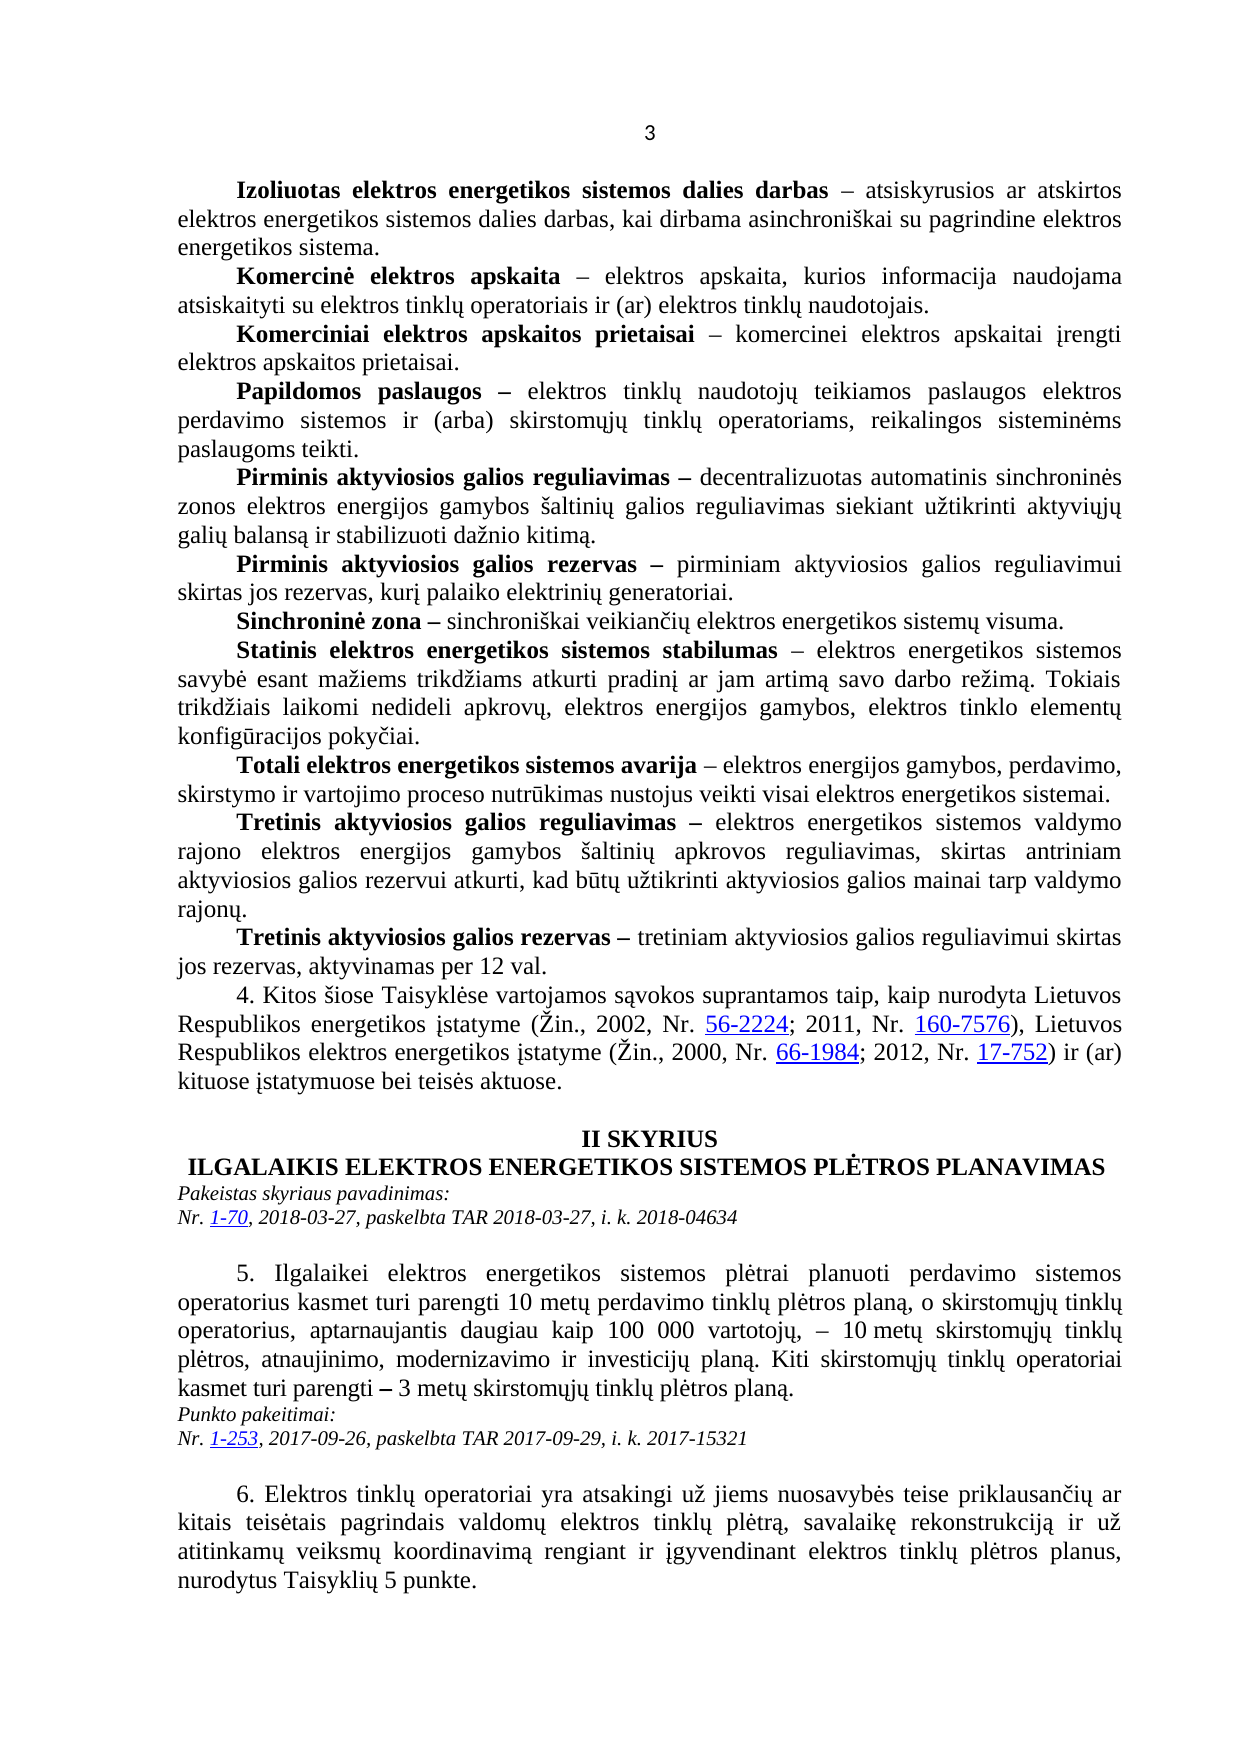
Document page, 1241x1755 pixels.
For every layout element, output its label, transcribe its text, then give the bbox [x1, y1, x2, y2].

text Pirminis aktyviosios galios reguliavimas – decentralizuotas automatinis sinchroninės zonos elektros energijos gamybos šaltinių galios reguliavimas siekiant užtikrinti aktyviųjų galių balansą ir stabilizuoti dažnio kitimą. [177, 462, 1122, 549]
text ILGALAIKIS ELEKTROS ENERGETIKOS SISTEMOS PLĖTROS PLANAVIMAS [177, 1152, 1122, 1181]
text Tretinis aktyviosios galios reguliavimas – elektros energetikos sistemos valdymo rajono elektros energijos gamybos šaltinių apkrovos reguliavimas, skirtas antriniam aktyviosios galios rezervui atkurti, kad būtų užtikrinti aktyviosios galios mainai tarp valdymo rajonų. [177, 807, 1122, 922]
text 4. Kitos šiose Taisyklėse vartojamos sąvokos suprantamos taip, kaip nurodyta Lietuvos Respublikos energetikos įstatyme (Žin., 2002, Nr. 56-2224; 2011, Nr. 160-7576), Lietuvos Respublikos elektros energetikos įstatyme (Žin., 2000, Nr. 66-1984; 2012, Nr. 17-752) ir (ar) kituose įstatymuose bei teisės aktuose. [177, 980, 1122, 1095]
text Komercinė elektros apskaita – elektros apskaita, kurios informacija naudojama atsiskaityti su elektros tinklų operatoriais ir (ar) elektros tinklų naudotojais. [177, 261, 1122, 319]
text Nr. 1-253, 2017-09-26, paskelbta TAR 2017-09-29, i. k. 2017-15321 [177, 1426, 1122, 1450]
text 6. Elektros tinklų operatoriai yra atsakingi už jiems nuosavybės teise priklausančių ar kitais teisėtais pagrindais valdomų elektros tinklų plėtrą, savalaikę rekonstrukciją ir už atitinkamų veiksmų koordinavimą rengiant ir įgyvendinant elektros tinklų plėtros planus, nurodytus Taisyklių 5 punkte. [177, 1479, 1122, 1594]
text Totali elektros energetikos sistemos avarija – elektros energijos gamybos, perdavimo, skirstymo ir vartojimo proceso nutrūkimas nustojus veikti visai elektros energetikos sistemai. [177, 750, 1122, 807]
text Izoliuotas elektros energetikos sistemos dalies darbas – atsiskyrusios ar atskirtos elektros energetikos sistemos dalies darbas, kai dirbama asinchroniškai su pagrindine elektros energetikos sistema. [177, 175, 1122, 261]
text Punkto pakeitimai: [177, 1402, 1122, 1426]
text II SKYRIUS [177, 1124, 1122, 1152]
text 5. Ilgalaikei elektros energetikos sistemos plėtrai planuoti perdavimo sistemos operatorius kasmet turi parengti 10 metų perdavimo tinklų plėtros planą, o skirstomųjų tinklų operatorius, aptarnaujantis daugiau kaip 100 000 vartotojų, – 10 metų skirstomųjų tinklų plėtros, atnaujinimo, modernizavimo ir investicijų planą. Kiti skirstomųjų tinklų operatoriai kasmet turi parengti – 3 metų skirstomųjų tinklų plėtros planą. [177, 1258, 1122, 1402]
text Pakeistas skyriaus pavadinimas: [177, 1181, 1122, 1205]
text Tretinis aktyviosios galios rezervas – tretiniam aktyviosios galios reguliavimui skirtas jos rezervas, aktyvinamas per 12 val. [177, 922, 1122, 980]
text Pirminis aktyviosios galios rezervas – pirminiam aktyviosios galios reguliavimui skirtas jos rezervas, kurį palaiko elektrinių generatoriai. [177, 549, 1122, 606]
text Statinis elektros energetikos sistemos stabilumas – elektros energetikos sistemos savybė esant mažiems trikdžiams atkurti pradinį ar jam artimą savo darbo režimą. Tokiais trikdžiais laikomi nedideli apkrovų, elektros energijos gamybos, elektros tinklo elementų konfigūracijos pokyčiai. [177, 635, 1122, 750]
text Papildomos paslaugos – elektros tinklų naudotojų teikiamos paslaugos elektros perdavimo sistemos ir (arba) skirstomųjų tinklų operatoriams, reikalingos sisteminėms paslaugoms teikti. [177, 376, 1122, 462]
text Sinchroninė zona – sinchroniškai veikiančių elektros energetikos sistemų visuma. [177, 606, 1122, 635]
text Komerciniai elektros apskaitos prietaisai – komercinei elektros apskaitai įrengti elektros apskaitos prietaisai. [177, 319, 1122, 376]
text Nr. 1-70, 2018-03-27, paskelbta TAR 2018-03-27, i. k. 2018-04634 [177, 1205, 1122, 1229]
